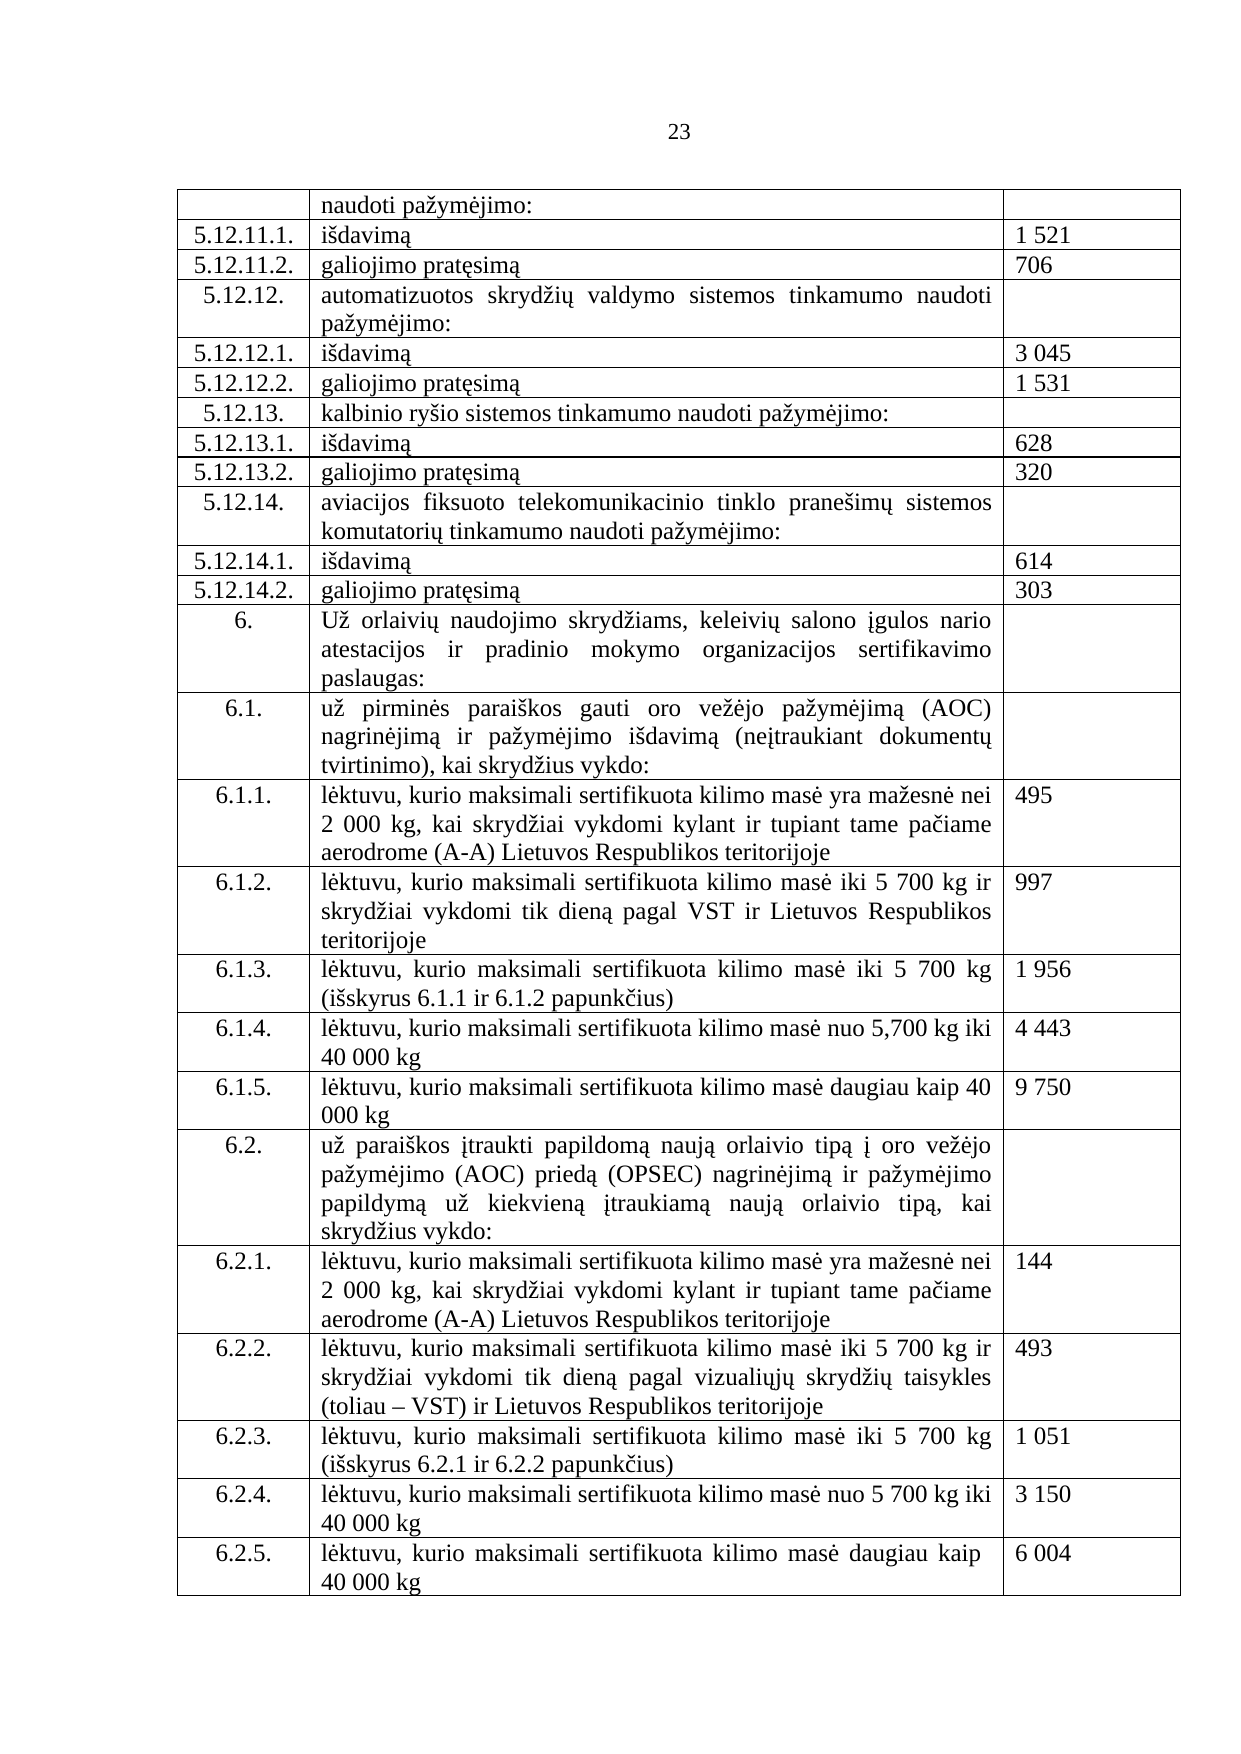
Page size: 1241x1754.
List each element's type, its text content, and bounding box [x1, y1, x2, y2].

table_cell [1004, 280, 1180, 337]
table_cell lėktuvu, kurio maksimali sertifikuota kilimo masė nuo 5 700 kg iki 40 000 kg [310, 1479, 1003, 1537]
table_cell 6.2.5. [178, 1538, 309, 1595]
table_cell 5.12.11.1. [178, 220, 309, 249]
table_cell 6.2.4. [178, 1479, 309, 1537]
table_cell [1004, 190, 1180, 219]
table_cell 706 [1004, 250, 1180, 279]
table_cell 6 004 [1004, 1538, 1180, 1595]
table_cell 997 [1004, 867, 1180, 953]
table_cell naudoti pažymėjimo: [310, 190, 1003, 219]
table_cell išdavimą [310, 220, 1003, 249]
table_cell išdavimą [310, 338, 1003, 367]
table_cell 5.12.13.2. [178, 458, 309, 486]
table_cell 6.2. [178, 1130, 309, 1245]
table_cell už paraiškos įtraukti papildomą naują orlaivio tipą į oro vežėjo pažymėjimo (AOC) priedą (OPSEC) nagrinėjimą ir pažymėjimo papildymą už kiekvieną įtraukiamą naują orlaivio tipą, kai skrydžius vykdo: [310, 1130, 1003, 1245]
table_cell 3 150 [1004, 1479, 1180, 1537]
table_cell 493 [1004, 1334, 1180, 1420]
table_cell 495 [1004, 780, 1180, 866]
table_cell lėktuvu, kurio maksimali sertifikuota kilimo masė iki 5 700 kg (išskyrus 6.2.1 ir 6.2.2 papunkčius) [310, 1421, 1003, 1478]
table_cell 303 [1004, 576, 1180, 604]
table_cell lėktuvu, kurio maksimali sertifikuota kilimo masė nuo 5,700 kg iki 40 000 kg [310, 1013, 1003, 1071]
table_cell [1004, 1130, 1180, 1245]
table_cell lėktuvu, kurio maksimali sertifikuota kilimo masė daugiau kaip 40 000 kg [310, 1072, 1003, 1129]
table_cell 6.2.1. [178, 1246, 309, 1332]
table_cell 9 750 [1004, 1072, 1180, 1129]
table_cell Už orlaivių naudojimo skrydžiams, keleivių salono įgulos nario atestacijos ir pradinio mokymo organizacijos sertifikavimo paslaugas: [310, 605, 1003, 692]
table_cell lėktuvu, kurio maksimali sertifikuota kilimo masė iki 5 700 kg (išskyrus 6.1.1 ir 6.1.2 papunkčius) [310, 955, 1003, 1012]
table_cell 1 521 [1004, 220, 1180, 249]
table_cell [1004, 605, 1180, 692]
table_cell 320 [1004, 458, 1180, 486]
table_cell 6. [178, 605, 309, 692]
table_cell 5.12.12.2. [178, 368, 309, 397]
table_cell galiojimo pratęsimą [310, 576, 1003, 604]
table_cell 3 045 [1004, 338, 1180, 367]
table_cell 6.1.5. [178, 1072, 309, 1129]
table_cell 1 051 [1004, 1421, 1180, 1478]
table_cell 1 956 [1004, 955, 1180, 1012]
table_cell 6.1.1. [178, 780, 309, 866]
table_cell lėktuvu, kurio maksimali sertifikuota kilimo masė iki 5 700 kg ir skrydžiai vykdomi tik dieną pagal vizualiųjų skrydžių taisykles (toliau – VST) ir Lietuvos Respublikos teritorijoje [310, 1334, 1003, 1420]
table_cell [1004, 487, 1180, 545]
table_cell lėktuvu, kurio maksimali sertifikuota kilimo masė daugiau kaip 40 000 kg [310, 1538, 1003, 1595]
table_cell 6.1.2. [178, 867, 309, 953]
table_cell 5.12.13.1. [178, 428, 309, 456]
table_cell 6.1.3. [178, 955, 309, 1012]
table_cell lėktuvu, kurio maksimali sertifikuota kilimo masė yra mažesnė nei 2 000 kg, kai skrydžiai vykdomi kylant ir tupiant tame pačiame aerodrome (A-A) Lietuvos Respublikos teritorijoje [310, 780, 1003, 866]
table_cell 4 443 [1004, 1013, 1180, 1071]
table_cell 5.12.12. [178, 280, 309, 337]
table_cell 6.1. [178, 693, 309, 779]
table_cell 5.12.13. [178, 398, 309, 427]
table_cell galiojimo pratęsimą [310, 368, 1003, 397]
table_cell išdavimą [310, 546, 1003, 574]
table_cell kalbinio ryšio sistemos tinkamumo naudoti pažymėjimo: [310, 398, 1003, 427]
table_cell 6.2.2. [178, 1334, 309, 1420]
table_cell galiojimo pratęsimą [310, 250, 1003, 279]
table_cell už pirminės paraiškos gauti oro vežėjo pažymėjimą (AOC) nagrinėjimą ir pažymėjimo išdavimą (neįtraukiant dokumentų tvirtinimo), kai skrydžius vykdo: [310, 693, 1003, 779]
table_cell 5.12.12.1. [178, 338, 309, 367]
table_cell 5.12.14.1. [178, 546, 309, 574]
table_cell [178, 190, 309, 219]
table_cell 5.12.11.2. [178, 250, 309, 279]
table_cell 5.12.14.2. [178, 576, 309, 604]
table_cell 1 531 [1004, 368, 1180, 397]
table_cell lėktuvu, kurio maksimali sertifikuota kilimo masė yra mažesnė nei 2 000 kg, kai skrydžiai vykdomi kylant ir tupiant tame pačiame aerodrome (A-A) Lietuvos Respublikos teritorijoje [310, 1246, 1003, 1332]
table_cell galiojimo pratęsimą [310, 458, 1003, 486]
table_cell [1004, 398, 1180, 427]
table_cell 6.2.3. [178, 1421, 309, 1478]
table_cell 5.12.14. [178, 487, 309, 545]
table_cell 614 [1004, 546, 1180, 574]
table_cell 628 [1004, 428, 1180, 456]
table_cell 6.1.4. [178, 1013, 309, 1071]
table_cell automatizuotos skrydžių valdymo sistemos tinkamumo naudoti pažymėjimo: [310, 280, 1003, 337]
table_cell aviacijos fiksuoto telekomunikacinio tinklo pranešimų sistemos komutatorių tinkamumo naudoti pažymėjimo: [310, 487, 1003, 545]
table_cell išdavimą [310, 428, 1003, 456]
table_cell 144 [1004, 1246, 1180, 1332]
table_cell [1004, 693, 1180, 779]
table_cell lėktuvu, kurio maksimali sertifikuota kilimo masė iki 5 700 kg ir skrydžiai vykdomi tik dieną pagal VST ir Lietuvos Respublikos teritorijoje [310, 867, 1003, 953]
